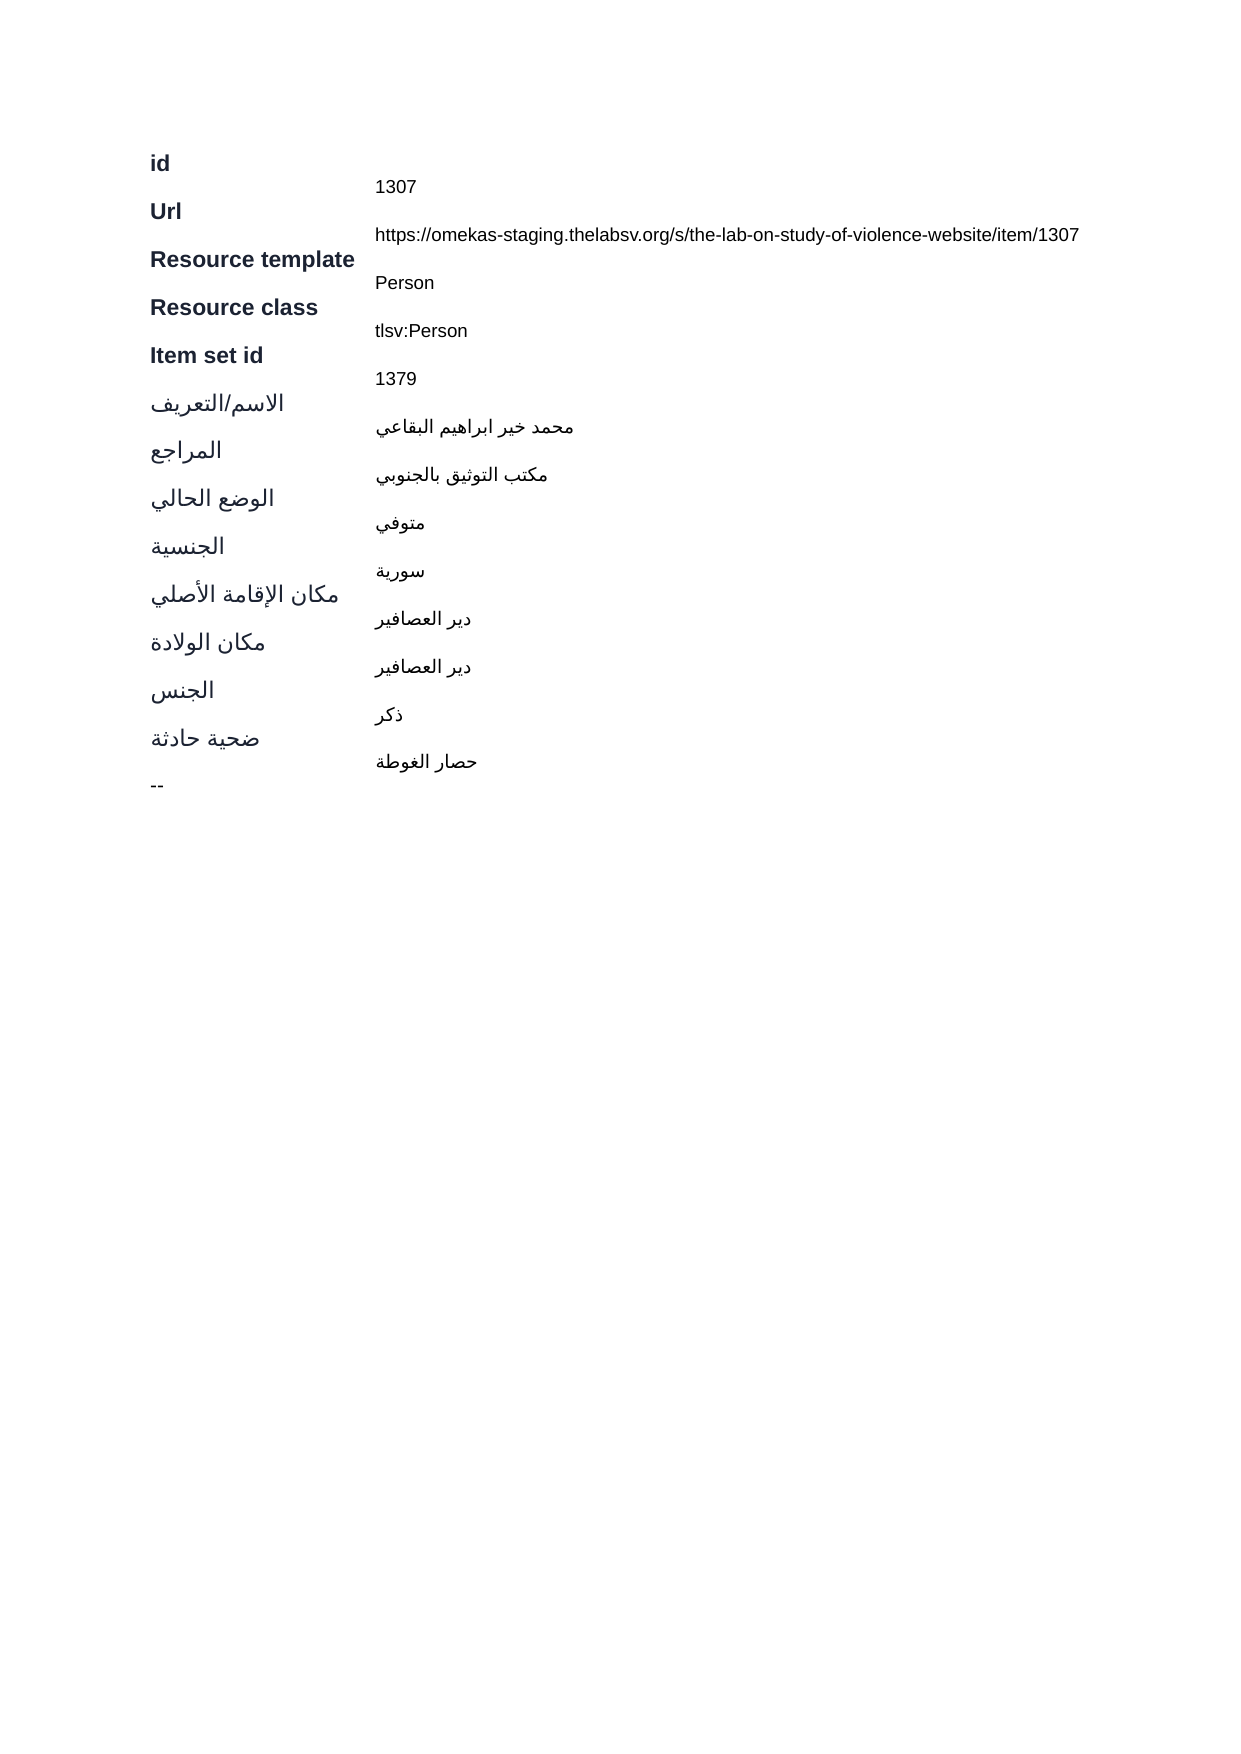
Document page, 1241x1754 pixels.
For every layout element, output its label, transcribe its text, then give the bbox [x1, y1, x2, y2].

text دير العصافير [375, 608, 1090, 629]
text الاسم/التعريف [150, 389, 1090, 416]
text محمد خير ابراهيم البقاعي [375, 416, 1090, 437]
text الجنسية [150, 533, 1090, 560]
text Item set id [150, 342, 1090, 368]
text مكتب التوثيق بالجنوبي [375, 464, 1090, 485]
text 1379 [375, 368, 1090, 389]
text دير العصافير [375, 656, 1090, 677]
text متوفي [375, 512, 1090, 533]
text المراجع [150, 437, 1090, 464]
text -- [150, 773, 1090, 797]
text سورية [375, 560, 1090, 581]
text مكان الإقامة الأصلي [150, 581, 1090, 608]
text مكان الولادة [150, 629, 1090, 656]
text Resource template [150, 246, 1090, 272]
text 1307 [375, 176, 1090, 198]
text Url [150, 198, 1090, 224]
text Resource class [150, 294, 1090, 320]
text الوضع الحالي [150, 485, 1090, 512]
text id [150, 150, 1090, 176]
text ضحية حادثة [150, 725, 1090, 751]
text حصار الغوطة [375, 751, 1090, 773]
text ذكر [375, 703, 1090, 725]
text Person [375, 272, 1090, 294]
text https://omekas-staging.thelabsv.org/s/the-lab-on-study-of-violence-website/item/1307 [375, 224, 1090, 246]
text tlsv:Person [375, 320, 1090, 342]
text الجنس [150, 677, 1090, 703]
